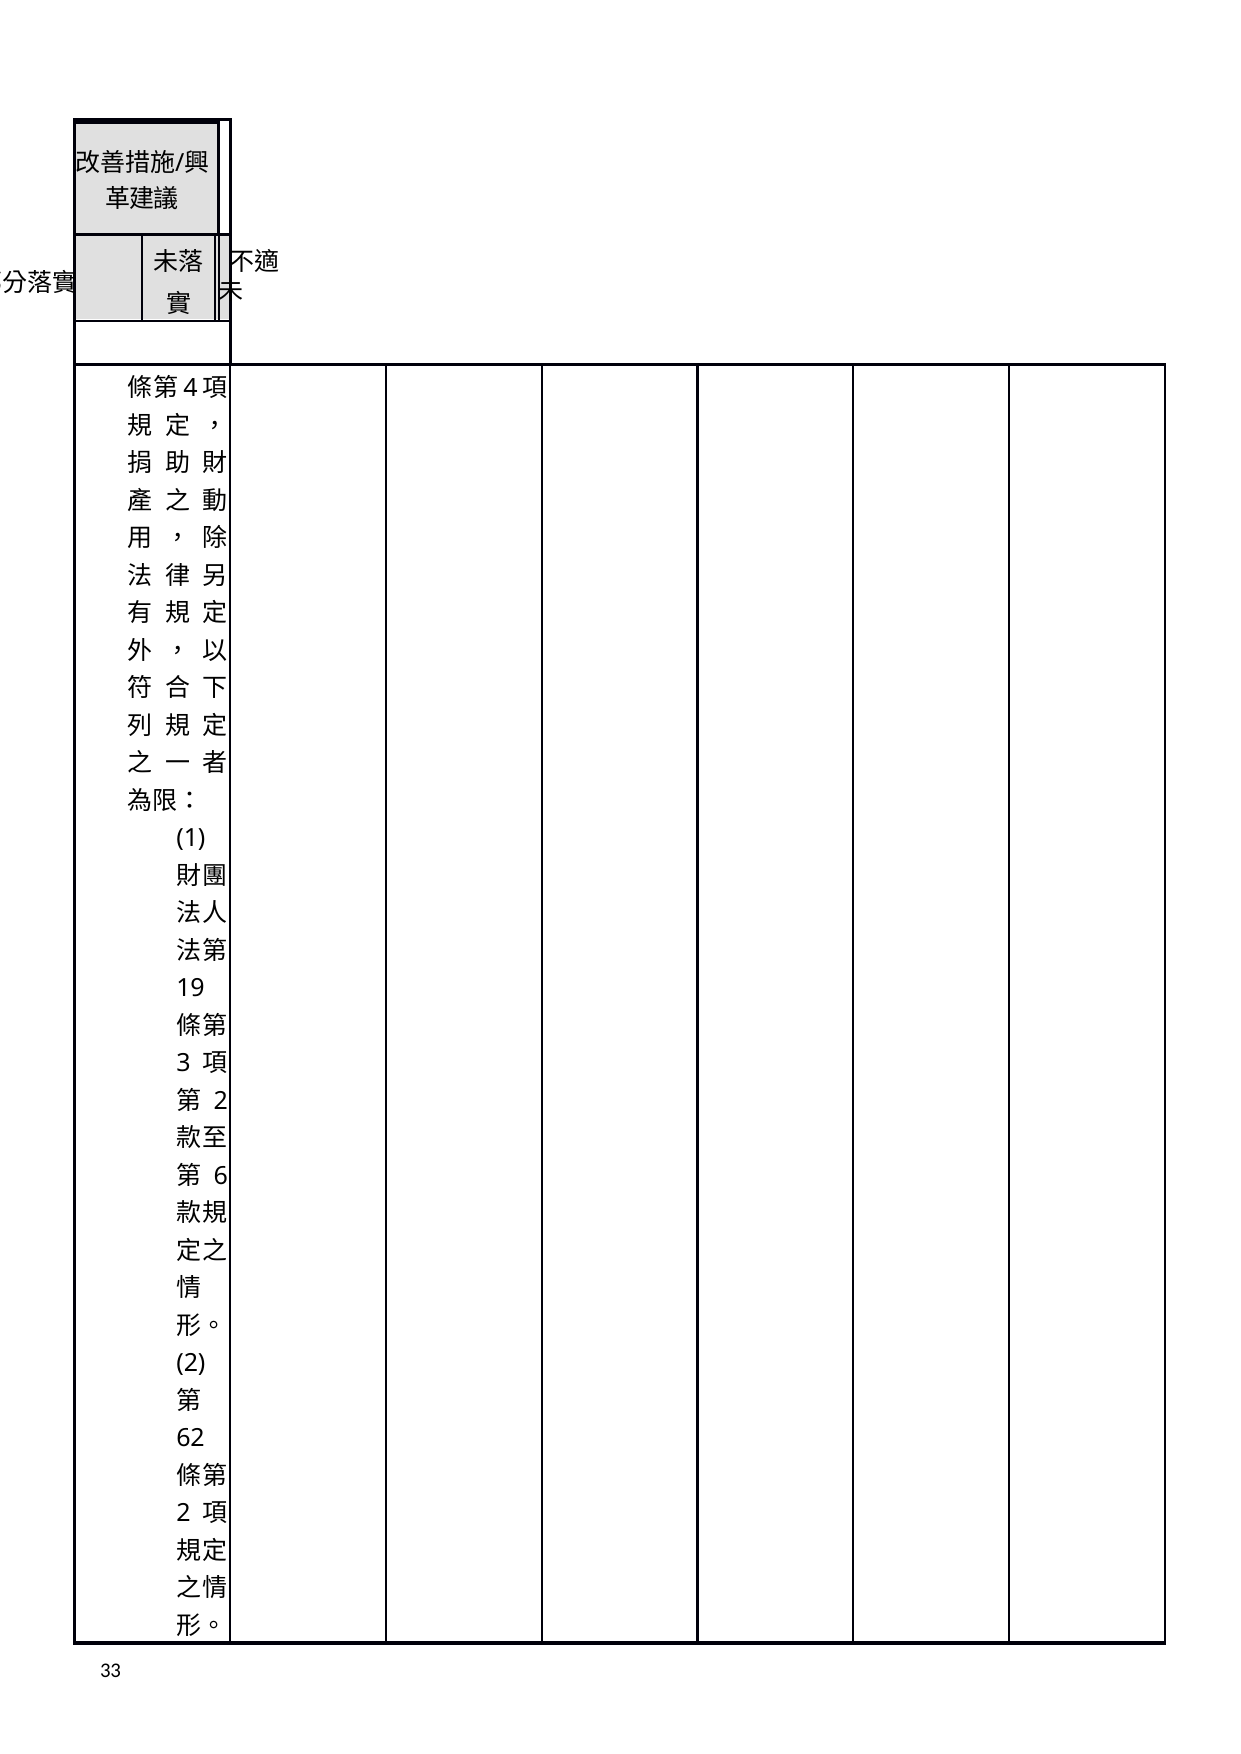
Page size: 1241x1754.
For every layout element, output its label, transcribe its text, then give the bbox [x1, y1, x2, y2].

table_cell [387, 366, 541, 1641]
table_cell [1010, 366, 1164, 1641]
table_header [76, 322, 229, 363]
table_cell [854, 366, 1008, 1641]
table_cell 部分落實 [76, 236, 141, 319]
table_header [220, 121, 229, 233]
table_cell [543, 366, 696, 1641]
table_header 改善措施/興革建議 [76, 124, 217, 233]
table_cell 不適用 [220, 293, 229, 319]
table_cell [231, 366, 385, 1641]
table_cell 不適用 [220, 236, 229, 288]
table_cell [699, 366, 852, 1641]
table_cell 二十、依財團法人法第19條第4項規定，捐助財產之動用，除法律另有規定外，以符合下列規定之一者為限： 財團法人法第19條第3項第2款至第6款規定之情形。 第62條第2項規定之情形。 財團法人捐助章程定有存立期間，並規定於該期間內以基金辦理設立目的業務。 捐助財產超過文化局所定最低捐助財產總額，為辦理捐助章程所定業務所必需，而動用其超過部分。 [76, 366, 229, 1641]
table_cell 未落實 [143, 236, 214, 319]
